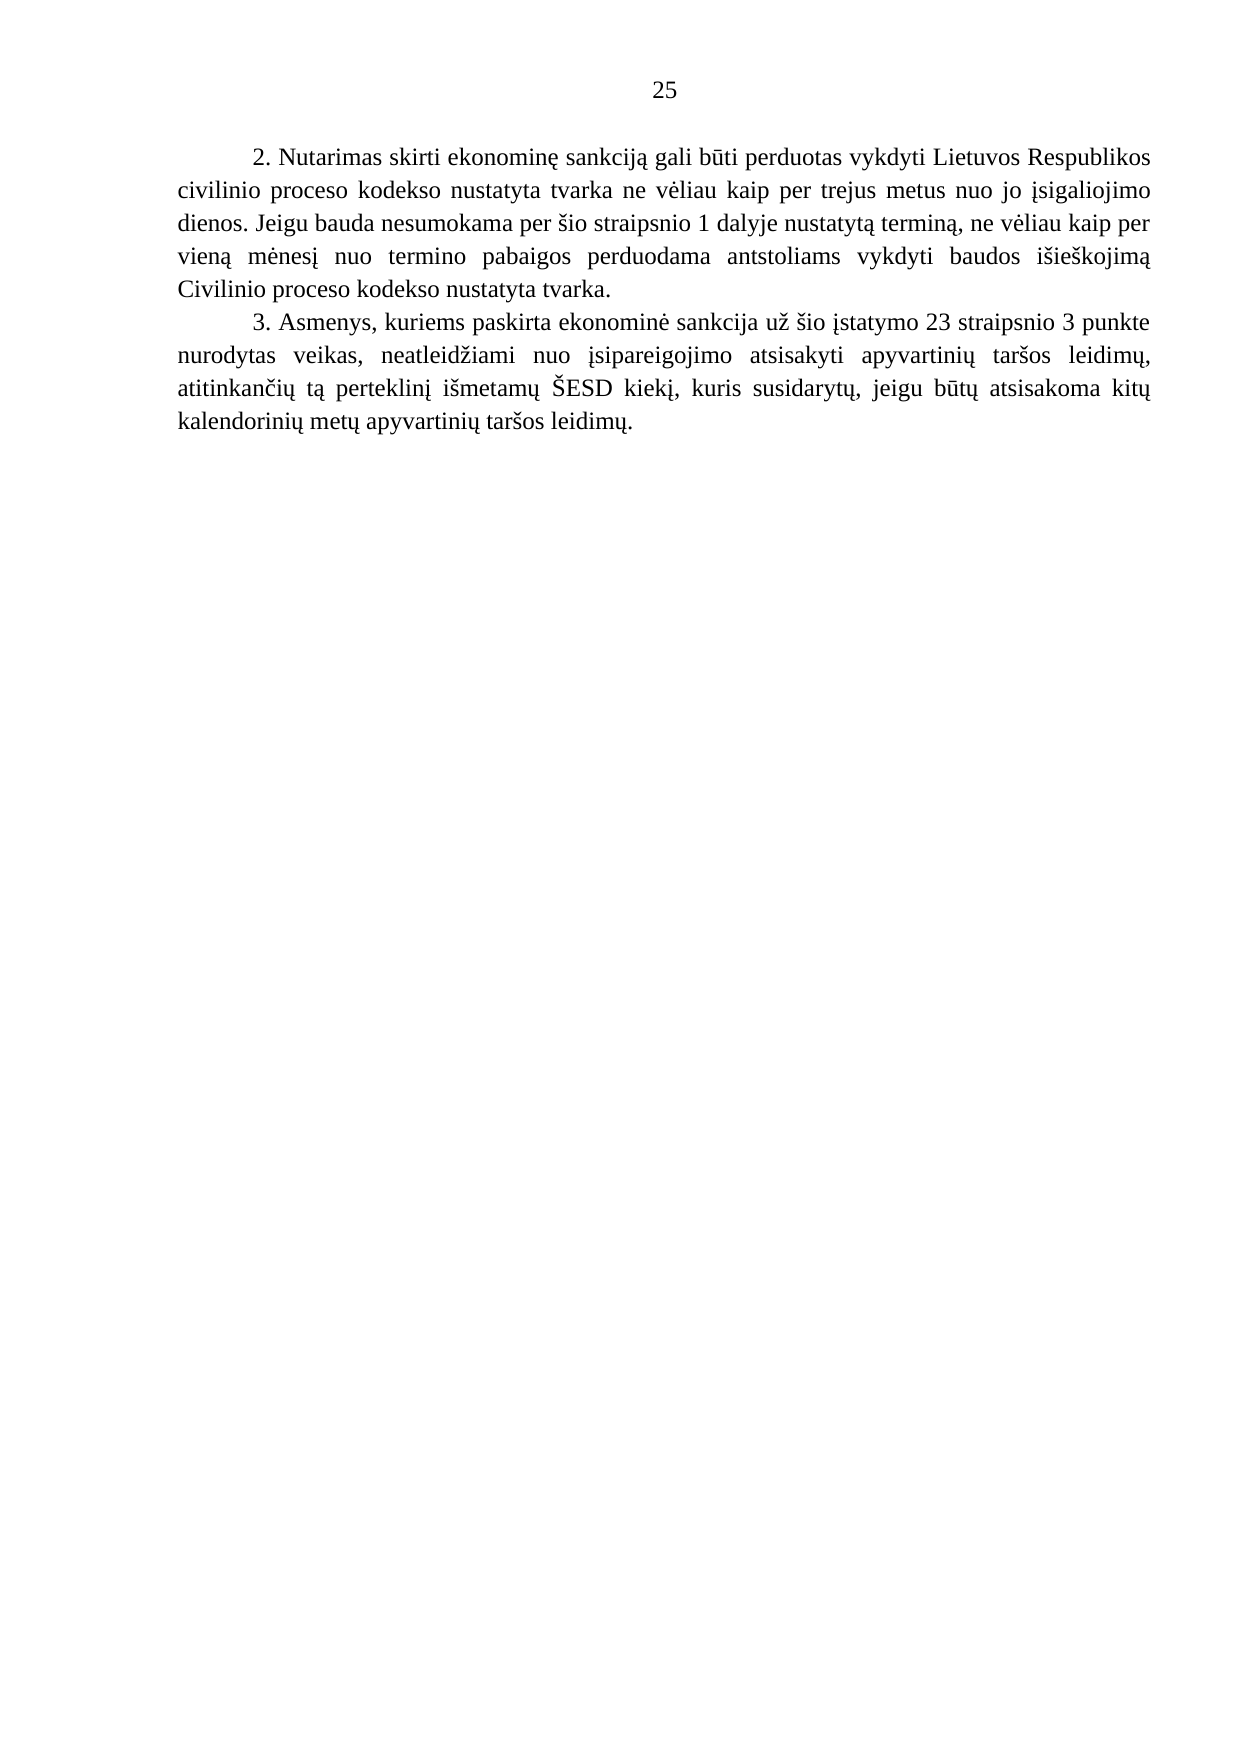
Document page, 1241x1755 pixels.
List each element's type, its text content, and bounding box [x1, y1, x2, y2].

text 2. Nutarimas skirti ekonominę sankciją gali būti perduotas vykdyti Lietuvos Respublikos civilinio proceso kodekso nustatyta tvarka ne vėliau kaip per trejus metus nuo jo įsigaliojimo dienos. Jeigu bauda nesumokama per šio straipsnio 1 dalyje nustatytą terminą, ne vėliau kaip per vieną mėnesį nuo termino pabaigos perduodama antstoliams vykdyti baudos išieškojimą Civilinio proceso kodekso nustatyta tvarka. [177, 142, 1152, 303]
text 3. Asmenys, kuriems paskirta ekonominė sankcija už šio įstatymo 23 straipsnio 3 punkte nurodytas veikas, neatleidžiami nuo įsipareigojimo atsisakyti apyvartinių taršos leidimų, atitinkančių tą perteklinį išmetamų ŠESD kiekį, kuris susidarytų, jeigu būtų atsisakoma kitų kalendorinių metų apyvartinių taršos leidimų. [177, 307, 1152, 435]
